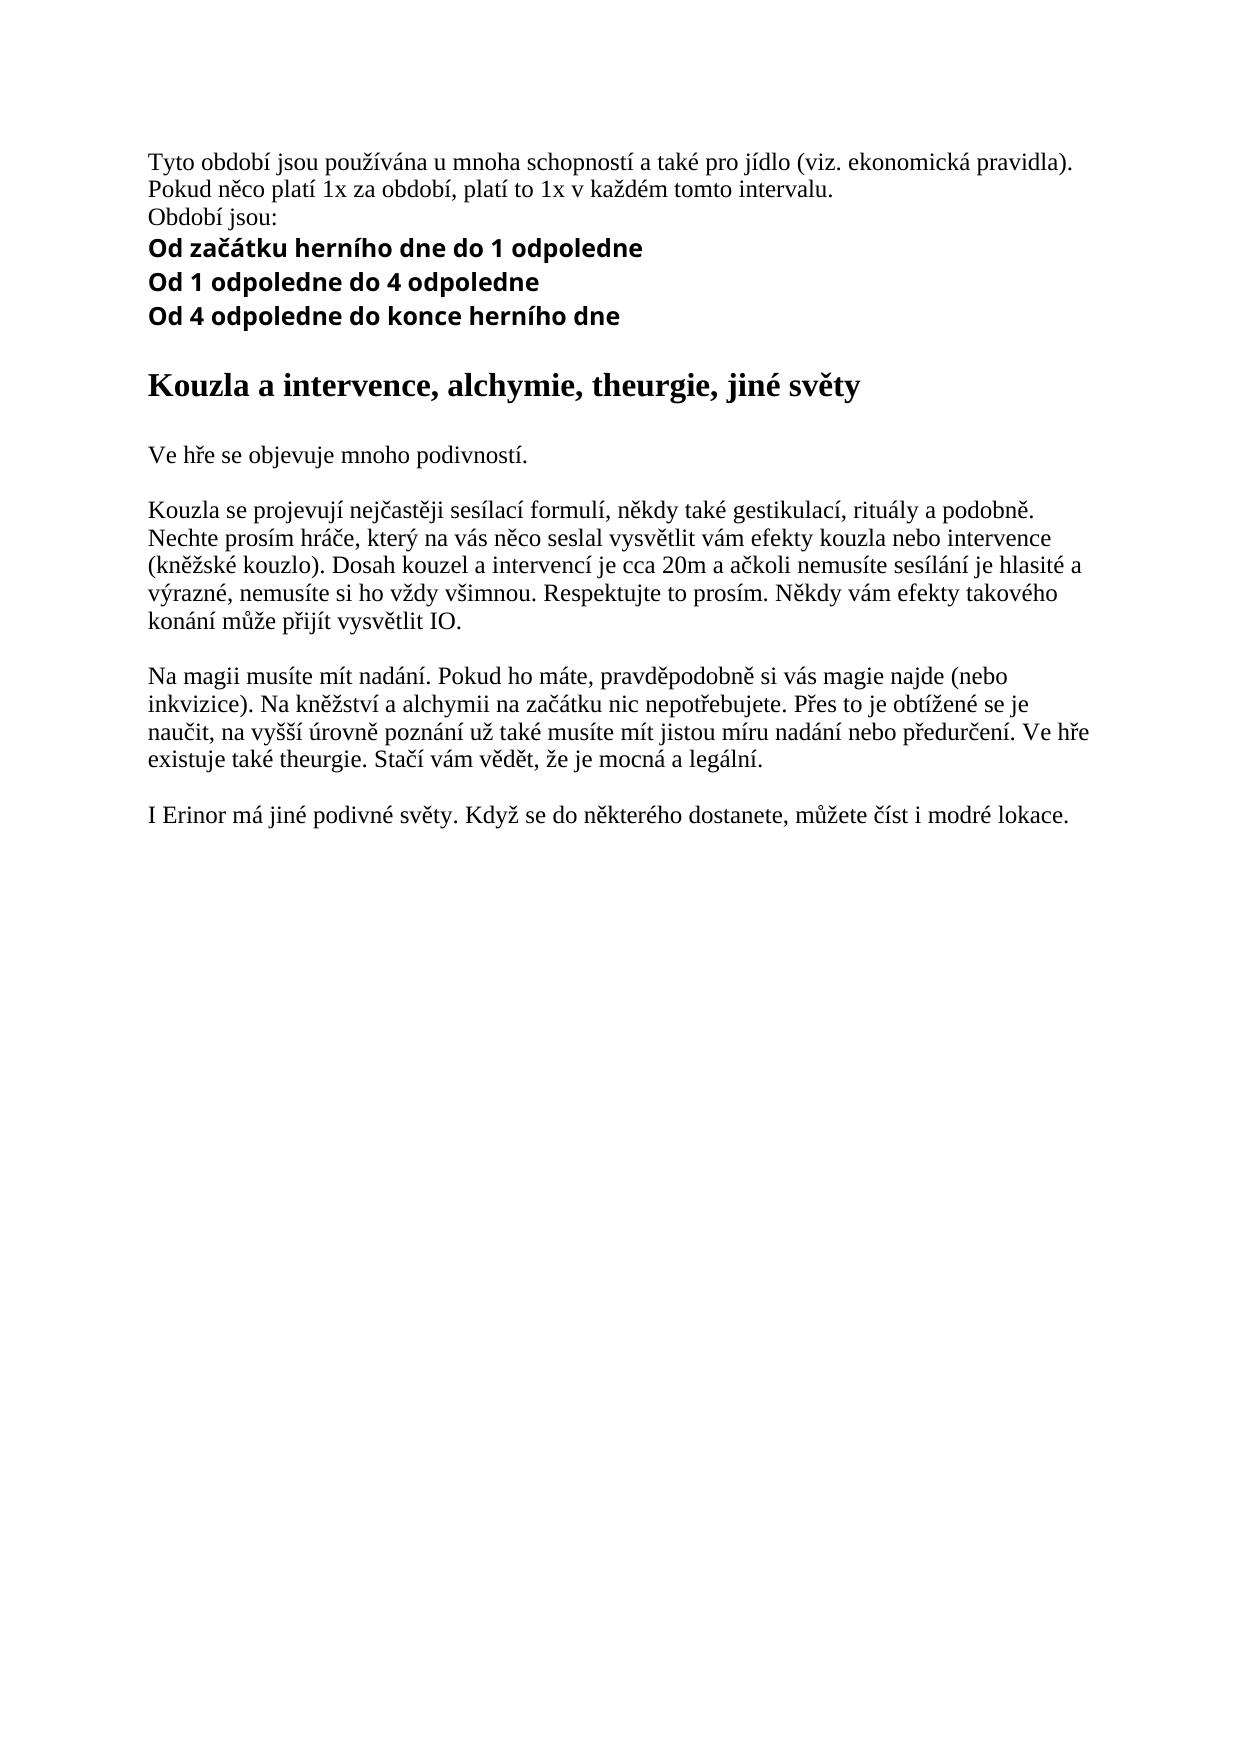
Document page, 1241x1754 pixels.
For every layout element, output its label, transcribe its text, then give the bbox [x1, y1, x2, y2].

text Od 4 odpoledne do konce herního dne [148, 299, 1093, 333]
text Tyto období jsou používána u mnoha schopností a také pro jídlo (viz. ekonomická pravidla). Pokud něco platí 1x za období, platí to 1x v každém tomto intervalu. [148, 148, 1093, 203]
text Od začátku herního dne do 1 odpoledne [148, 231, 1093, 265]
text Ve hře se objevuje mnoho podivností. [148, 441, 1093, 468]
text I Erinor má jiné podivné světy. Když se do některého dostanete, můžete číst i modré lokace. [148, 801, 1093, 829]
text Období jsou: [148, 203, 1093, 231]
text Na magii musíte mít nadání. Pokud ho máte, pravděpodobně si vás magie najde (nebo inkvizice). Na kněžství a alchymii na začátku nic nepotřebujete. Přes to je obtížené se je naučit, na vyšší úrovně poznání už také musíte mít jistou míru nadání nebo předurčení. Ve hře existuje také theurgie. Stačí vám vědět, že je mocná a legální. [148, 662, 1093, 773]
text Kouzla a intervence, alchymie, theurgie, jiné světy [148, 367, 1093, 404]
text Kouzla se projevují nejčastěji sesílací formulí, někdy také gestikulací, rituály a podobně. Nechte prosím hráče, který na vás něco seslal vysvětlit vám efekty kouzla nebo intervence (kněžské kouzlo). Dosah kouzel a intervencí je cca 20m a ačkoli nemusíte sesílání je hlasité a výrazné, nemusíte si ho vždy všimnou. Respektujte to prosím. Někdy vám efekty takového konání může přijít vysvětlit IO. [148, 496, 1093, 635]
text Od 1 odpoledne do 4 odpoledne [148, 265, 1093, 299]
